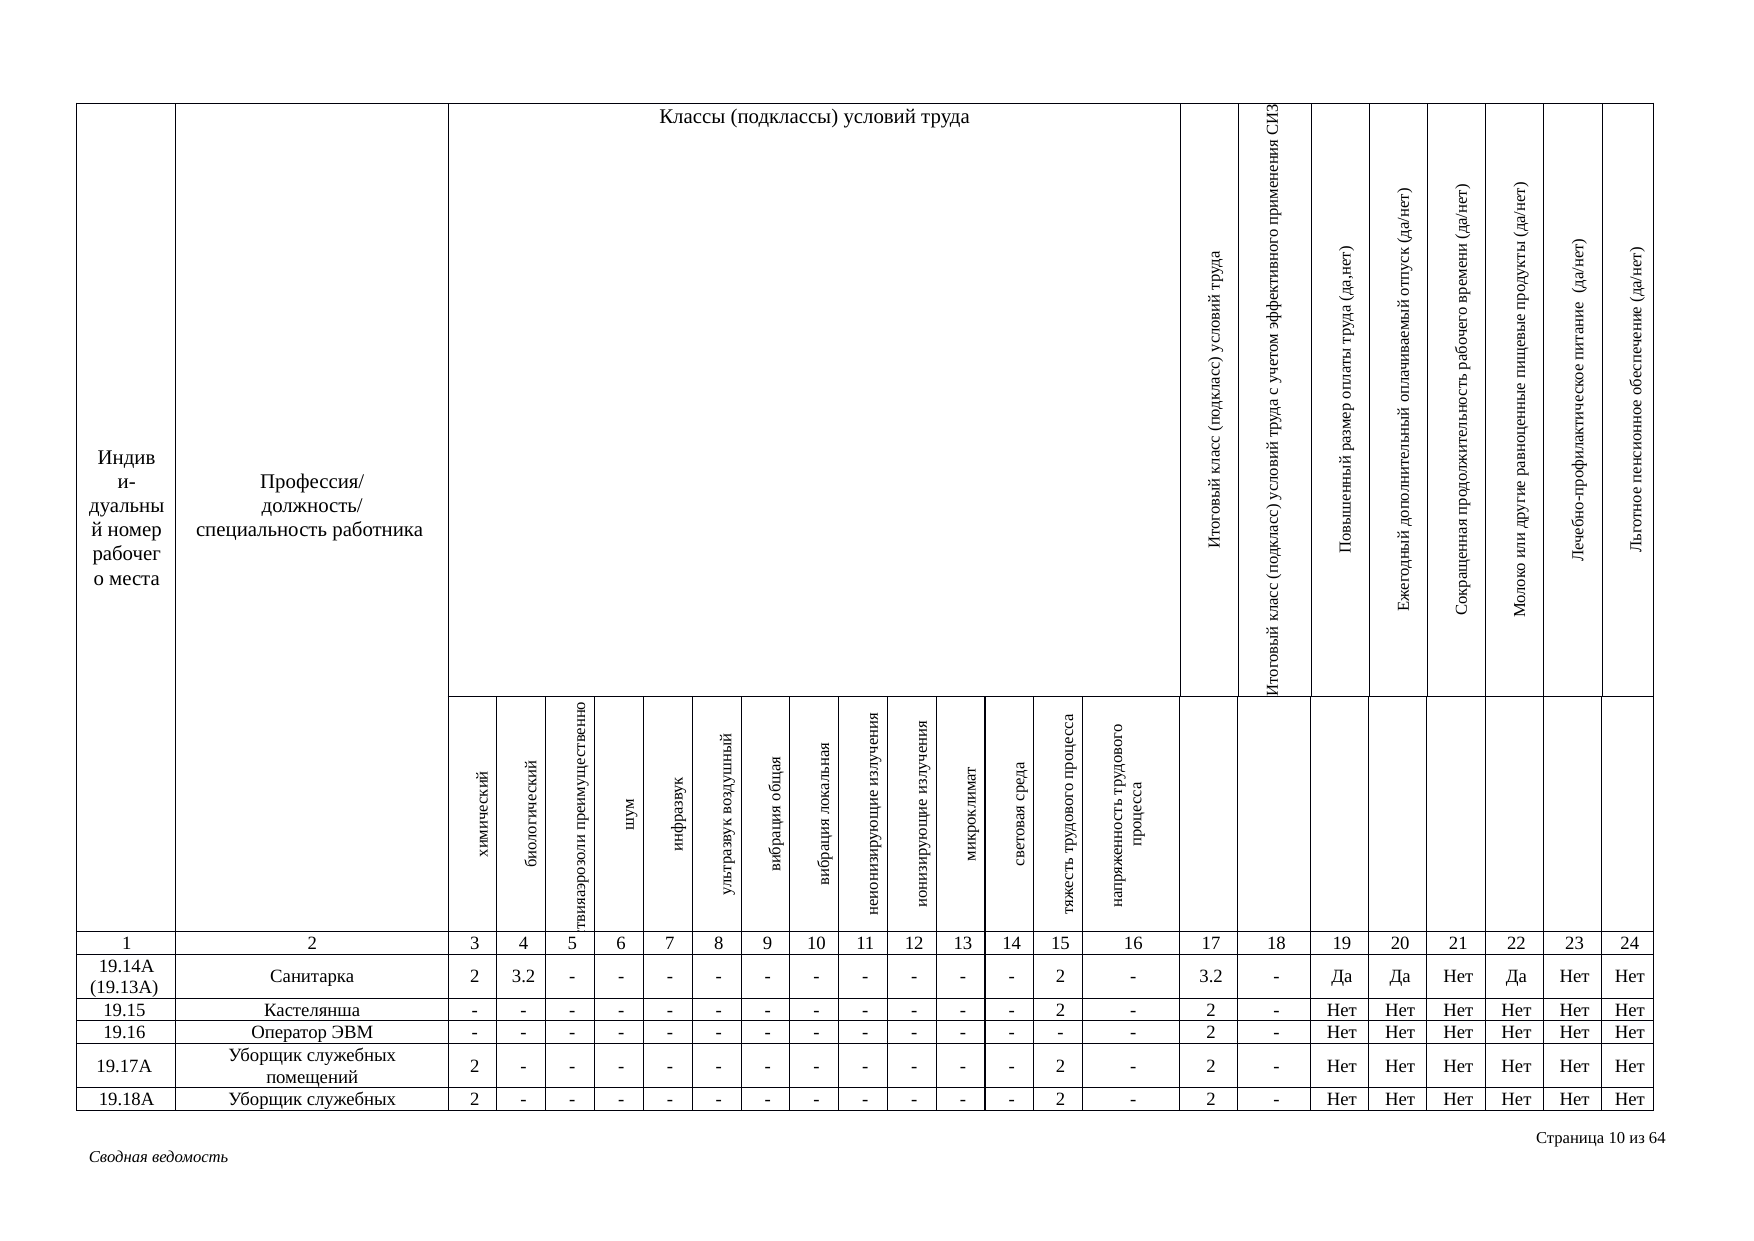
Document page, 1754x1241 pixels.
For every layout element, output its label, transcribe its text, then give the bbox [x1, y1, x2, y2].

table_cell - [986, 1021, 1033, 1043]
table_cell 19.14А (19.13А) [77, 955, 175, 998]
table_cell - [644, 999, 692, 1020]
table_cell 19.17А [77, 1044, 175, 1087]
table_cell - [888, 1021, 936, 1043]
table_cell 2 [1180, 1088, 1237, 1110]
table_cell - [742, 1044, 789, 1087]
table_cell 9 [742, 932, 789, 954]
table_header Итоговый класс (подкласс) условий труда [1181, 104, 1238, 696]
table_cell 2 [1034, 1088, 1082, 1110]
table_cell Нет [1602, 955, 1653, 998]
table_cell микроклимат [937, 697, 984, 931]
table_cell - [693, 1088, 741, 1110]
table_cell - [1083, 955, 1179, 998]
table_cell вибрация локальная [790, 697, 838, 931]
table_cell - [888, 1088, 936, 1110]
table_cell - [1083, 1021, 1179, 1043]
table_cell Кастелянша [176, 999, 448, 1020]
table_cell ионизирующие излучения [888, 697, 936, 931]
table_cell - [790, 1044, 838, 1087]
table_cell 22 [1486, 932, 1543, 954]
table_cell - [790, 999, 838, 1020]
table_cell 7 [644, 932, 692, 954]
table_cell - [595, 1088, 643, 1110]
table_cell - [693, 1044, 741, 1087]
table_cell 24 [1602, 932, 1653, 954]
table_cell - [888, 999, 936, 1020]
table_cell - [449, 999, 496, 1020]
table_cell Нет [1311, 999, 1368, 1020]
table_cell 10 [790, 932, 838, 954]
table_cell 19.15 [77, 999, 175, 1020]
table_cell Нет [1544, 1021, 1601, 1043]
table_cell - [546, 1044, 594, 1087]
table_cell [1602, 697, 1653, 931]
table_cell - [839, 1044, 887, 1087]
table_cell - [595, 1044, 643, 1087]
table_cell Нет [1602, 1044, 1653, 1087]
table_cell - [546, 955, 594, 998]
table_cell неионизирующие излучения [839, 697, 887, 931]
table_cell - [1238, 955, 1310, 998]
table_cell [1544, 697, 1601, 931]
table_cell - [595, 999, 643, 1020]
table_cell 1 [77, 932, 175, 954]
table_cell 13 [937, 932, 984, 954]
table_cell 3.2 [1180, 955, 1237, 998]
table_cell 2 [1180, 1044, 1237, 1087]
table_header Индиви­дуальный номер рабочего места [77, 104, 175, 931]
table_cell Уборщик служебных помещений [176, 1044, 448, 1087]
table_cell - [546, 1088, 594, 1110]
table_cell - [937, 1044, 984, 1087]
table_cell Нет [1602, 1021, 1653, 1043]
table_cell - [644, 955, 692, 998]
table_cell - [1238, 1044, 1310, 1087]
table_cell Нет [1369, 1088, 1426, 1110]
table_cell 21 [1427, 932, 1485, 954]
table_header Повышенный размер оплаты труда (да,нет) [1312, 104, 1369, 696]
table_cell 2 [1180, 999, 1237, 1020]
table_cell - [839, 1088, 887, 1110]
table_cell 19.16 [77, 1021, 175, 1043]
table_header Ежегодный дополнительный оплачиваемый отпуск (да/нет) [1370, 104, 1427, 696]
table_cell - [497, 999, 545, 1020]
table_header Льготное пенсионное обеспечение (да/нет) [1603, 104, 1653, 696]
table_cell напряженность трудового процесса [1083, 697, 1179, 931]
table_cell световая среда [986, 697, 1033, 931]
table_cell - [986, 955, 1033, 998]
table_cell - [742, 955, 789, 998]
table_cell 3.2 [497, 955, 545, 998]
table_cell 15 [1034, 932, 1082, 954]
table_cell Нет [1427, 1088, 1485, 1110]
table_cell 2 [1034, 1044, 1082, 1087]
table_cell - [1034, 1021, 1082, 1043]
table_cell - [693, 999, 741, 1020]
table_cell 2 [1034, 999, 1082, 1020]
table_cell - [937, 999, 984, 1020]
table_cell - [986, 1088, 1033, 1110]
table_cell - [986, 1044, 1033, 1087]
table_cell химический [449, 697, 496, 931]
table_cell 4 [497, 932, 545, 954]
table_cell Нет [1427, 999, 1485, 1020]
table_cell - [497, 1088, 545, 1110]
table_cell Оператор ЭВМ [176, 1021, 448, 1043]
table_cell - [937, 1021, 984, 1043]
table_cell Нет [1544, 955, 1601, 998]
table_cell - [546, 1021, 594, 1043]
table_cell - [497, 1021, 545, 1043]
table_cell 2 [1034, 955, 1082, 998]
table_cell - [497, 1044, 545, 1087]
table_cell 19.18А [77, 1088, 175, 1110]
table_cell Нет [1369, 1021, 1426, 1043]
table_cell - [693, 1021, 741, 1043]
table_cell 2 [176, 932, 448, 954]
table_cell - [644, 1088, 692, 1110]
table_cell - [986, 999, 1033, 1020]
table_cell 23 [1544, 932, 1601, 954]
table_cell [1369, 697, 1426, 931]
table_cell Нет [1311, 1044, 1368, 1087]
table_cell - [937, 955, 984, 998]
table_header Итоговый класс (подкласс) условий труда с учетом эффективного применения СИЗ [1239, 104, 1311, 696]
table_cell Санитарка [176, 955, 448, 998]
table_cell Нет [1602, 999, 1653, 1020]
table_cell - [1238, 1088, 1310, 1110]
table_cell - [449, 1021, 496, 1043]
table_cell 18 [1238, 932, 1310, 954]
table_cell - [839, 955, 887, 998]
table_cell - [1238, 999, 1310, 1020]
table_cell 8 [693, 932, 741, 954]
table_cell - [790, 1088, 838, 1110]
table_cell - [644, 1044, 692, 1087]
table_cell 2 [449, 955, 496, 998]
table_cell - [937, 1088, 984, 1110]
table_cell Нет [1486, 1088, 1543, 1110]
table_cell - [1083, 1088, 1179, 1110]
table_cell Нет [1602, 1088, 1653, 1110]
table_cell - [790, 1021, 838, 1043]
table_cell 17 [1180, 932, 1237, 954]
table_cell Нет [1369, 999, 1426, 1020]
table_cell Да [1486, 955, 1543, 998]
table_header Лечебно-профилактическое питание (да/нет) [1544, 104, 1602, 696]
table_cell Нет [1486, 1044, 1543, 1087]
table_cell - [595, 1021, 643, 1043]
table_cell Нет [1486, 999, 1543, 1020]
table_cell шум [595, 697, 643, 931]
table_cell Нет [1544, 999, 1601, 1020]
table_cell 12 [888, 932, 936, 954]
table_cell Нет [1311, 1021, 1368, 1043]
table_cell аэрозоли преимущественно фиброгенного действия [546, 697, 594, 931]
table_cell [1427, 697, 1485, 931]
table_cell 2 [1180, 1021, 1237, 1043]
table_cell - [595, 955, 643, 998]
table_cell - [546, 999, 594, 1020]
table_cell Нет [1427, 1021, 1485, 1043]
table_cell - [742, 1021, 789, 1043]
table_cell 6 [595, 932, 643, 954]
table_cell - [888, 955, 936, 998]
table_cell Нет [1544, 1088, 1601, 1110]
table_cell 2 [449, 1044, 496, 1087]
table_cell - [1083, 999, 1179, 1020]
table_cell ультразвук воздушный [693, 697, 741, 931]
table_cell вибрация общая [742, 697, 789, 931]
table_cell 16 [1083, 932, 1179, 954]
table_cell Нет [1486, 1021, 1543, 1043]
table_cell Да [1311, 955, 1368, 998]
table_cell - [742, 999, 789, 1020]
table_cell - [644, 1021, 692, 1043]
table_cell [1238, 697, 1310, 931]
table_cell биологический [497, 697, 545, 931]
table_cell 11 [839, 932, 887, 954]
table_cell Уборщик служебных [176, 1088, 448, 1110]
table_cell [1486, 697, 1543, 931]
table_header Профессия/ должность/ специальность работника [176, 104, 448, 931]
table_cell 2 [449, 1088, 496, 1110]
table_cell Нет [1427, 1044, 1485, 1087]
table_cell Нет [1311, 1088, 1368, 1110]
table_cell [1311, 697, 1368, 931]
table_cell Нет [1544, 1044, 1601, 1087]
table_cell - [790, 955, 838, 998]
table_cell 3 [449, 932, 496, 954]
table_cell тяжесть трудового процесса [1034, 697, 1082, 931]
table_cell 14 [986, 932, 1033, 954]
table_cell - [839, 1021, 887, 1043]
table_cell - [888, 1044, 936, 1087]
table_cell - [693, 955, 741, 998]
table_cell 20 [1369, 932, 1426, 954]
table_cell 19 [1311, 932, 1368, 954]
table_cell инфразвук [644, 697, 692, 931]
table_cell Да [1369, 955, 1426, 998]
table_cell - [1083, 1044, 1179, 1087]
table_header Молоко или другие равноценные пищевые продукты (да/нет) [1486, 104, 1543, 696]
table_cell Нет [1369, 1044, 1426, 1087]
table_cell 5 [546, 932, 594, 954]
table_cell Нет [1427, 955, 1485, 998]
table_cell - [1238, 1021, 1310, 1043]
table_header Сокращенная продолжительность рабочего времени (да/нет) [1428, 104, 1485, 696]
table_cell - [839, 999, 887, 1020]
table_cell [1180, 697, 1237, 931]
table_cell - [742, 1088, 789, 1110]
table_header Классы (подклассы) условий труда [449, 104, 1180, 696]
